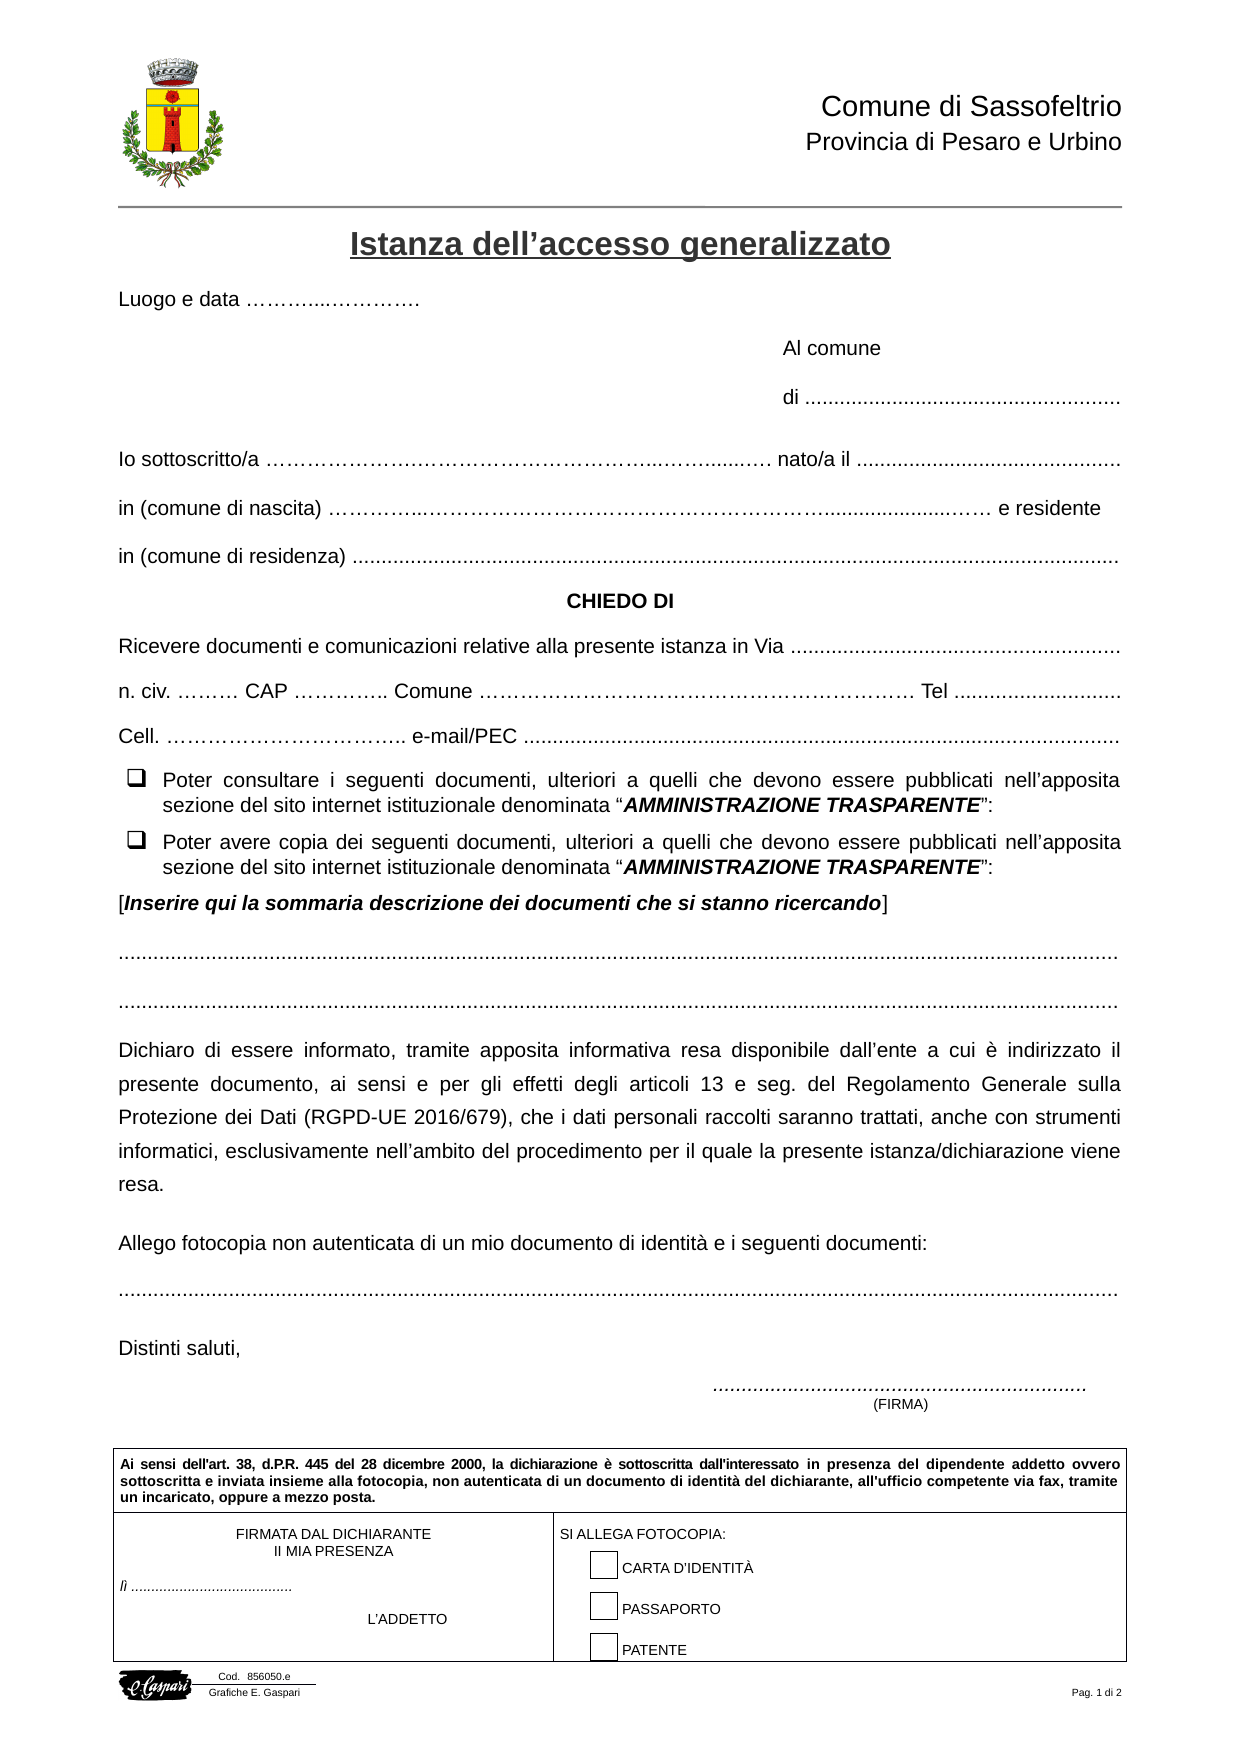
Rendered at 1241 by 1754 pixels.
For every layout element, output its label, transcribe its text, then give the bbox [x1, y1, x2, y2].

text Dichiaro di essere informato, tramite apposita informativa resa disponibile dall’ente a cui è indirizzato il presente documento, ai sensi e per gli effetti degli articoli 13 e seg. del Regolamento Generale sulla Protezione dei Dati (RGPD-UE 2016/679), che i dati personali raccolti saranno trattati, anche con strumenti informatici, esclusivamente nell’ambito del procedimento per il quale la presente istanza/dichiarazione viene resa. [118, 1038, 1122, 1196]
text CHIEDO DI [118, 589, 1122, 613]
list Poter consultare i seguenti documenti, ulteriori a quelli che devono essere pubblicati nell’apposita sezione del sito internet istituzionale denominata “AMMINISTRAZIONE TRASPARENTE”: [125, 768, 1122, 817]
text di [783, 385, 1122, 409]
text Io sottoscritto/a ………………….……………………………...…….......…. nato/a il [118, 446, 1122, 470]
text in (comune di nascita) …………...…………………………………………………......................…… e residente [118, 495, 1122, 519]
text [Inserire qui la sommaria descrizione dei documenti che si stanno ricercando] [118, 891, 1122, 915]
text (FIRMA) [679, 1396, 1122, 1413]
table_cell FIRMATA DAL DICHIARANTE II MIA PRESENZA lì ........................................ L’ADDETTO [114, 1513, 553, 1661]
text Cell. …………………………….. e-mail/PEC [118, 723, 1122, 747]
text n. civ. ……… CAP ………….. Comune ……………………………………………………… Tel [118, 679, 1122, 703]
text Distinti saluti, [118, 1335, 1122, 1359]
subtitle Istanza dell’accesso generalizzato [118, 224, 1122, 262]
picture [118, 1669, 192, 1701]
text Allego fotocopia non autenticata di un mio documento di identità e i seguenti documenti: [118, 1231, 1122, 1255]
text Al comune [783, 336, 1122, 360]
table_cell SI ALLEGA FOTOCOPIA: CARTA D’IDENTITÀ PASSAPORTO PATENTE [554, 1513, 1126, 1661]
text Comune di Sassofeltrio [224, 89, 1122, 122]
picture [122, 58, 224, 189]
text Luogo e data ………....…………. [118, 287, 1122, 311]
text in (comune di residenza) [118, 544, 1122, 568]
text Provincia di Pesaro e Urbino [224, 127, 1122, 156]
text ................................................................. [679, 1372, 1122, 1396]
list Poter avere copia dei seguenti documenti, ulteriori a quelli che devono essere pubblicati nell’apposita sezione del sito internet istituzionale denominata “AMMINISTRAZIONE TRASPARENTE”: [125, 830, 1122, 879]
table_header Ai sensi dell'art. 38, d.P.R. 445 del 28 dicembre 2000, la dichiarazione è sottoscritta dall'interessato in presenza del dipendente addetto ovvero sottoscritta e inviata insieme alla fotocopia, non autenticata di un documento di identità del dichiarante, all'ufficio competente via fax, tramite un incaricato, oppure a mezzo posta. [114, 1449, 1126, 1512]
text Ricevere documenti e comunicazioni relative alla presente istanza in Via [118, 634, 1122, 658]
